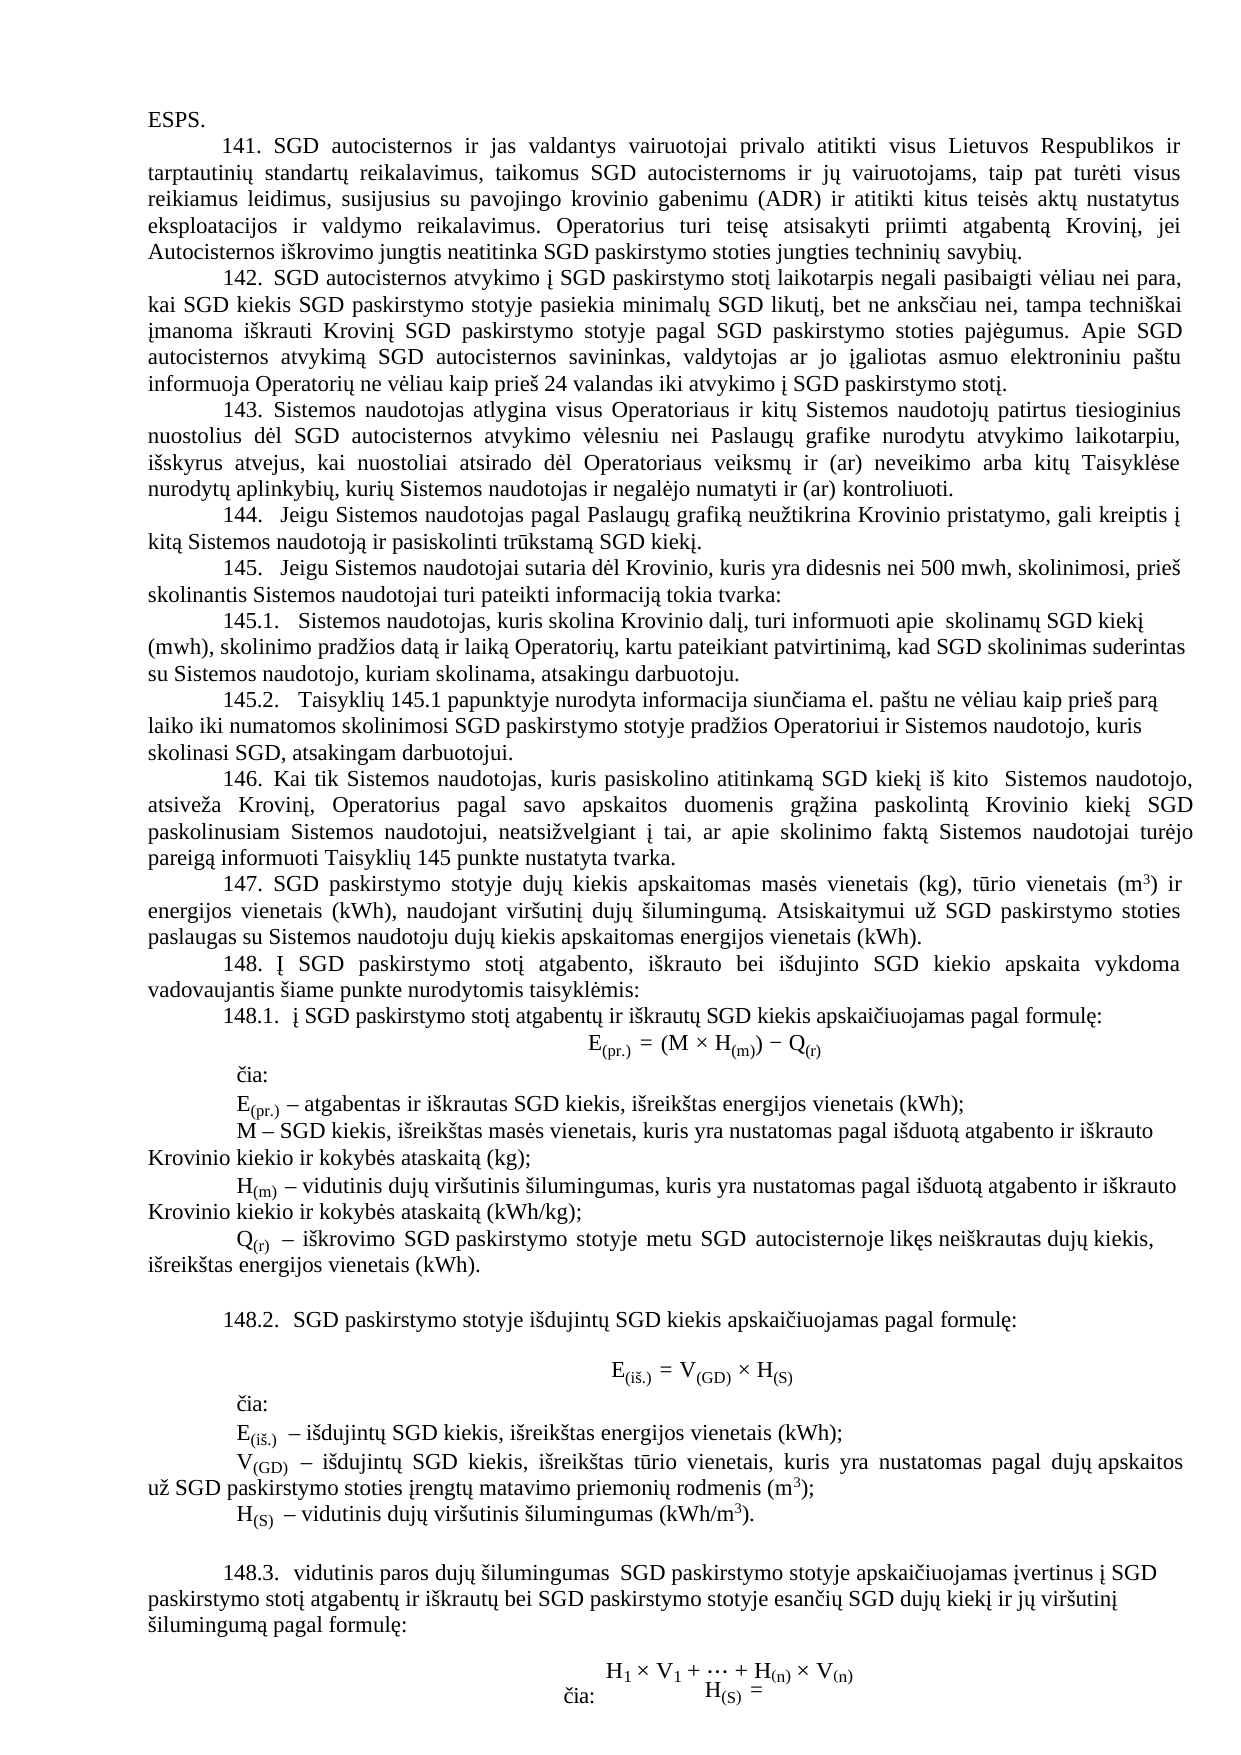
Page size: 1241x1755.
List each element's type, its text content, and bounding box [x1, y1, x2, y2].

text 148.3. vidutinis paros dujų šilumingumas SGD paskirstymo stotyje apskaičiuojamas įvertinus į SGD paskirstymo stotį atgabentų ir iškrautų bei SGD paskirstymo stotyje esančių SGD dujų kiekį ir jų viršutinį šilumingumą pagal formulę: [148, 1559, 1182, 1638]
text 145. Jeigu Sistemos naudotojai sutaria dėl Krovinio, kuris yra didesnis nei 500 mwh, skolinimosi, prieš skolinantis Sistemos naudotojai turi pateikti informaciją tokia tvarka: [148, 554, 1182, 607]
text Q(r) – iškrovimo SGD paskirstymo stotyje metu SGD autocisternoje likęs neiškrautas dujų kiekis, išreikštas energijos vienetais (kWh). [148, 1224, 1195, 1278]
text 148.2. SGD paskirstymo stotyje išdujintų SGD kiekis apskaičiuojamas pagal formulę: [223, 1307, 1195, 1333]
text H(S) – vidutinis dujų viršutinis šilumingumas (kWh/m3). [236, 1500, 1195, 1530]
text E(iš.) – išdujintų SGD kiekis, išreikštas energijos vienetais (kWh); [236, 1416, 1195, 1447]
text H1 × V1 + ⋯ + H(n) × V(n) [606, 1661, 1195, 1683]
text čia: [236, 1390, 1195, 1416]
text E(iš.) = V(GD) × H(S) [276, 1359, 1128, 1390]
text H(m) – vidutinis dujų viršutinis šilumingumas, kuris yra nustatomas pagal išduotą atgabento ir iškrauto Krovinio kiekio ir kokybės ataskaitą (kWh/kg); [148, 1170, 1195, 1224]
text 142. SGD autocisternos atvykimo į SGD paskirstymo stotį laikotarpis negali pasibaigti vėliau nei para, kai SGD kiekis SGD paskirstymo stotyje pasiekia minimalų SGD likutį, bet ne anksčiau nei, tampa techniškai įmanoma iškrauti Krovinį SGD paskirstymo stotyje pagal SGD paskirstymo stoties pajėgumus. Apie SGD autocisternos atvykimą SGD autocisternos savininkas, valdytojas ar jo įgaliotas asmuo elektroniniu paštu informuoja Operatorių ne vėliau kaip prieš 24 valandas iki atvykimo į SGD paskirstymo stotį. [148, 264, 1182, 396]
text 147. SGD paskirstymo stotyje dujų kiekis apskaitomas masės vienetais (kg), tūrio vienetais (m3) ir energijos vienetais (kWh), naudojant viršutinį dujų šilumingumą. Atsiskaitymui už SGD paskirstymo stoties paslaugas su Sistemos naudotoju dujų kiekis apskaitomas energijos vienetais (kWh). [148, 871, 1182, 949]
text 148. Į SGD paskirstymo stotį atgabento, iškrauto bei išdujinto SGD kiekio apskaita vykdoma vadovaujantis šiame punkte nurodytomis taisyklėmis: [148, 949, 1181, 1002]
text 148.1. į SGD paskirstymo stotį atgabentų ir iškrautų SGD kiekis apskaičiuojamas pagal formulę: [223, 1002, 1195, 1029]
text 146. Kai tik Sistemos naudotojas, kuris pasiskolino atitinkamą SGD kiekį iš kito Sistemos naudotojo, atsiveža Krovinį, Operatorius pagal savo apskaitos duomenis grąžina paskolintą Krovinio kiekį SGD paskolinusiam Sistemos naudotojui, neatsižvelgiant į tai, ar apie skolinimo faktą Sistemos naudotojai turėjo pareigą informuoti Taisyklių 145 punkte nustatyta tvarka. [148, 765, 1195, 871]
text 141. SGD autocisternos ir jas valdantys vairuotojai privalo atitikti visus Lietuvos Respublikos ir tarptautinių standartų reikalavimus, taikomus SGD autocisternoms ir jų vairuotojams, taip pat turėti visus reikiamus leidimus, susijusius su pavojingo krovinio gabenimu (ADR) ir atitikti kitus teisės aktų nustatytus eksploatacijos ir valdymo reikalavimus. Operatorius turi teisę atsisakyti priimti atgabentą Krovinį, jei Autocisternos iškrovimo jungtis neatitinka SGD paskirstymo stoties jungties techninių savybių. [148, 133, 1182, 264]
text 143. Sistemos naudotojas atlygina visus Operatoriaus ir kitų Sistemos naudotojų patirtus tiesioginius nuostolius dėl SGD autocisternos atvykimo vėlesniu nei Paslaugų grafike nurodytu atvykimo laikotarpiu, išskyrus atvejus, kai nuostoliai atsirado dėl Operatoriaus veiksmų ir (ar) neveikimo arba kitų Taisyklėse nurodytų aplinkybių, kurių Sistemos naudotojas ir negalėjo numatyti ir (ar) kontroliuoti. [148, 396, 1182, 502]
text 145.2. Taisyklių 145.1 papunktyje nurodyta informacija siunčiama el. paštu ne vėliau kaip prieš parą laiko iki numatomos skolinimosi SGD paskirstymo stotyje pradžios Operatoriui ir Sistemos naudotojo, kuris skolinasi SGD, atsakingam darbuotojui. [148, 686, 1195, 765]
text M – SGD kiekis, išreikštas masės vienetais, kuris yra nustatomas pagal išduotą atgabento ir iškrauto Krovinio kiekio ir kokybės ataskaitą (kg); [148, 1118, 1195, 1170]
text čia: [236, 1061, 1195, 1087]
text 144. Jeigu Sistemos naudotojas pagal Paslaugų grafiką neužtikrina Krovinio pristatymo, gali kreiptis į kitą Sistemos naudotoją ir pasiskolinti trūkstamą SGD kiekį. [148, 502, 1182, 554]
text E(pr.) – atgabentas ir iškrautas SGD kiekis, išreikštas energijos vienetais (kWh); [236, 1087, 1195, 1118]
text čia: [435, 1683, 595, 1709]
text 145.1. Sistemos naudotojas, kuris skolina Krovinio dalį, turi informuoti apie skolinamų SGD kiekį (mwh), skolinimo pradžios datą ir laiką Operatorių, kartu pateikiant patvirtinimą, kad SGD skolinimas suderintas su Sistemos naudotojo, kuriam skolinama, atsakingu darbuotoju. [148, 607, 1195, 686]
text H(S) = [704, 1683, 1195, 1709]
text E(pr.) = (M × H(m)) − Q(r) [276, 1029, 1133, 1061]
text V(GD) – išdujintų SGD kiekis, išreikštas tūrio vienetais, kuris yra nustatomas pagal dujų apskaitos už SGD paskirstymo stoties įrengtų matavimo priemonių rodmenis (m3); [148, 1447, 1195, 1500]
text ESPS. [148, 106, 1182, 133]
